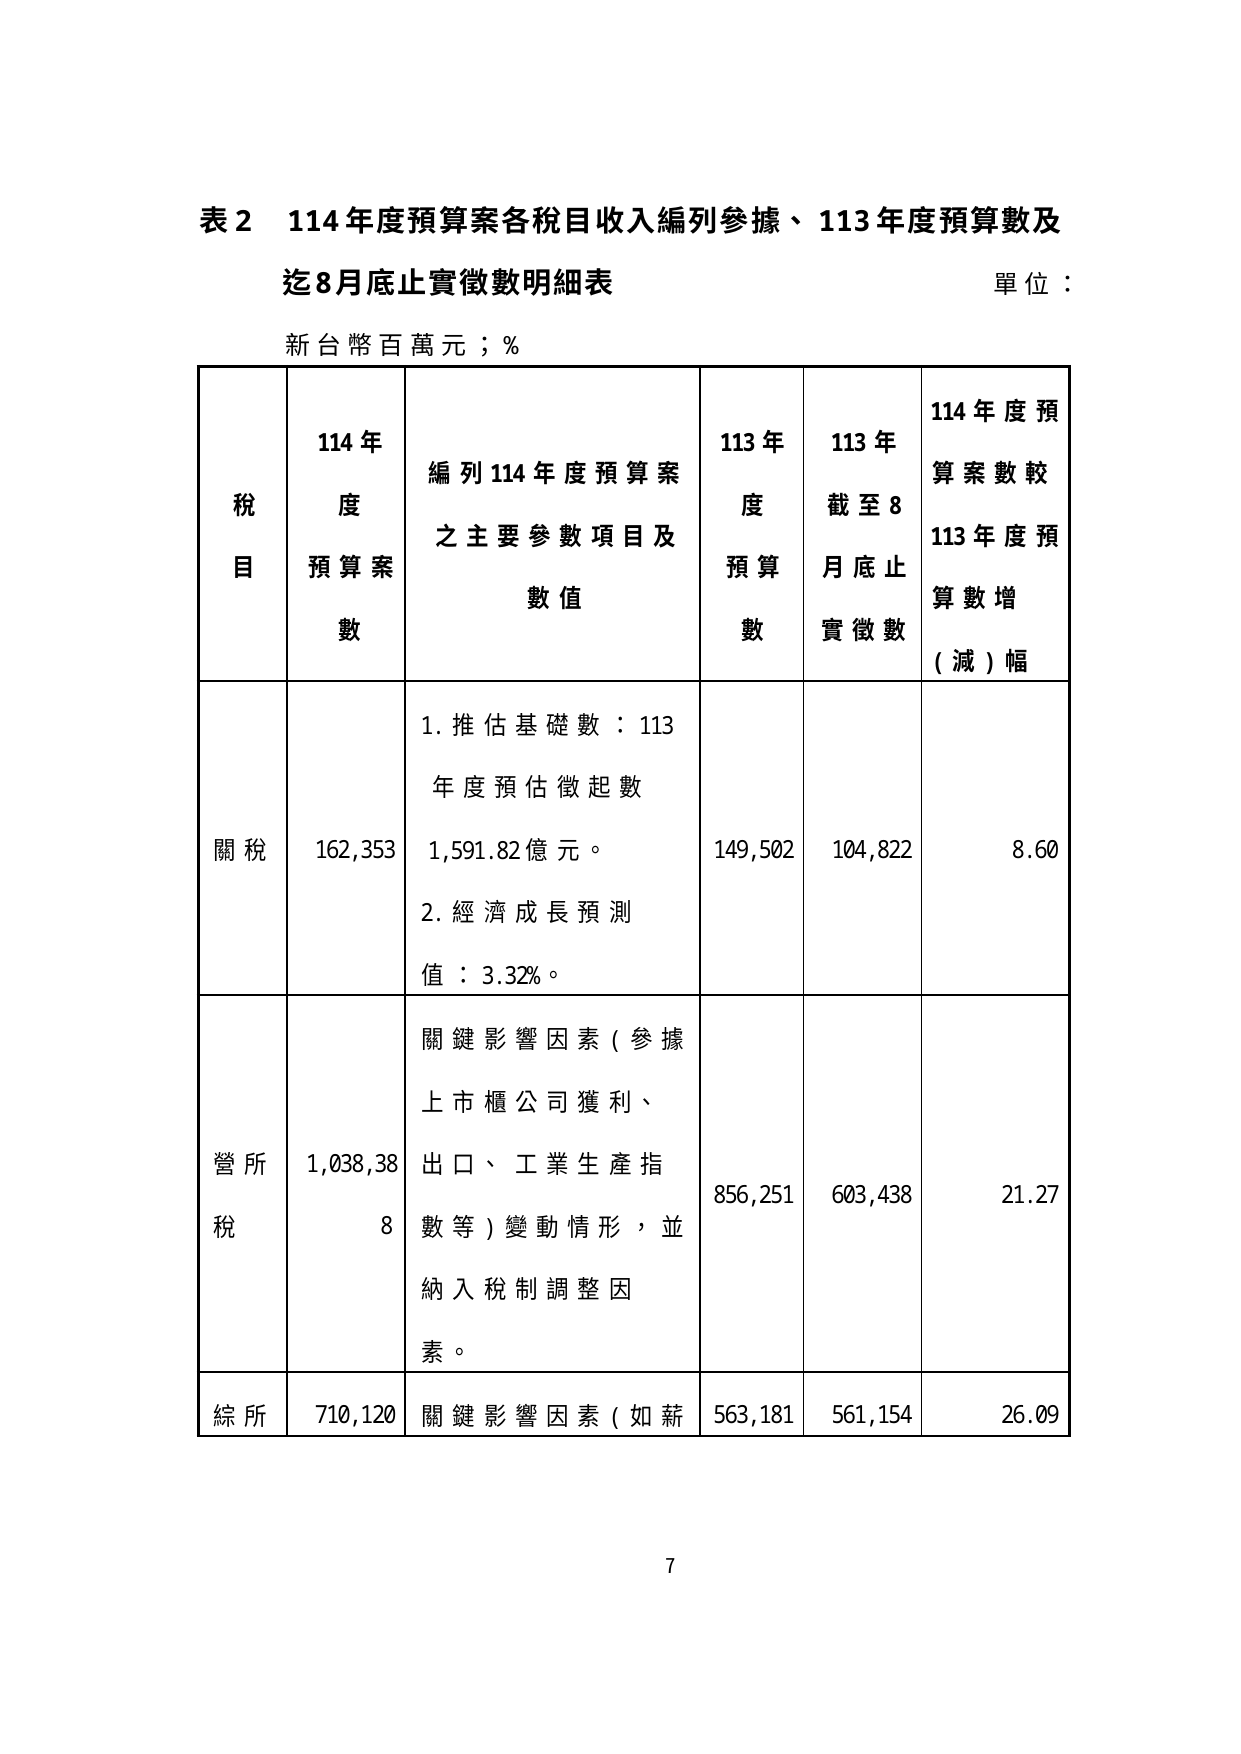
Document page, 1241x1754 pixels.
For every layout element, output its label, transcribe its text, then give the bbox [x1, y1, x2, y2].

table_cell 綜所 [200, 1373, 286, 1435]
table_cell 104,822 [804, 682, 921, 994]
text 表2 114年度預算案各稅目收入編列參據、113年度預算數及迄8月底止實徵數明細表 單位：新台幣百萬元；% [192, 177, 1063, 365]
table_cell 561,154 [804, 1373, 921, 1435]
table_cell 162,353 [288, 682, 404, 994]
table_header 114年度預算案數較113年度預算數增(減)幅 [922, 368, 1068, 680]
table_cell 603,438 [804, 996, 921, 1371]
table_header 114年度 預算案數 [288, 368, 404, 680]
table_cell 關鍵影響因素(如薪 [406, 1373, 699, 1435]
table_cell 1.推估基礎數：113年度預估徵起數1,591.82億元。 2.經濟成長預測值：3.32%。 [406, 682, 699, 994]
table_cell 149,502 [701, 682, 803, 994]
table_cell 563,181 [701, 1373, 803, 1435]
table_cell 856,251 [701, 996, 803, 1371]
table_cell 1,038,388 [288, 996, 404, 1371]
table_cell 營所稅 [200, 996, 286, 1371]
table_header 稅 目 [200, 368, 286, 680]
table_header 113年度 預算數 [701, 368, 803, 680]
table_cell 26.09 [922, 1373, 1068, 1435]
table_cell 21.27 [922, 996, 1068, 1371]
table_cell 710,120 [288, 1373, 404, 1435]
table_cell 關稅 [200, 682, 286, 994]
table_header 編列114年度預算案 之主要參數項目及數值 [406, 368, 699, 680]
table_header 113年截至8月底止實徵數 [804, 368, 921, 680]
table_cell 關鍵影響因素(參據上市櫃公司獲利、出口、工業生產指數等)變動情形，並納入稅制調整因素。 [406, 996, 699, 1371]
table_cell 8.60 [922, 682, 1068, 994]
